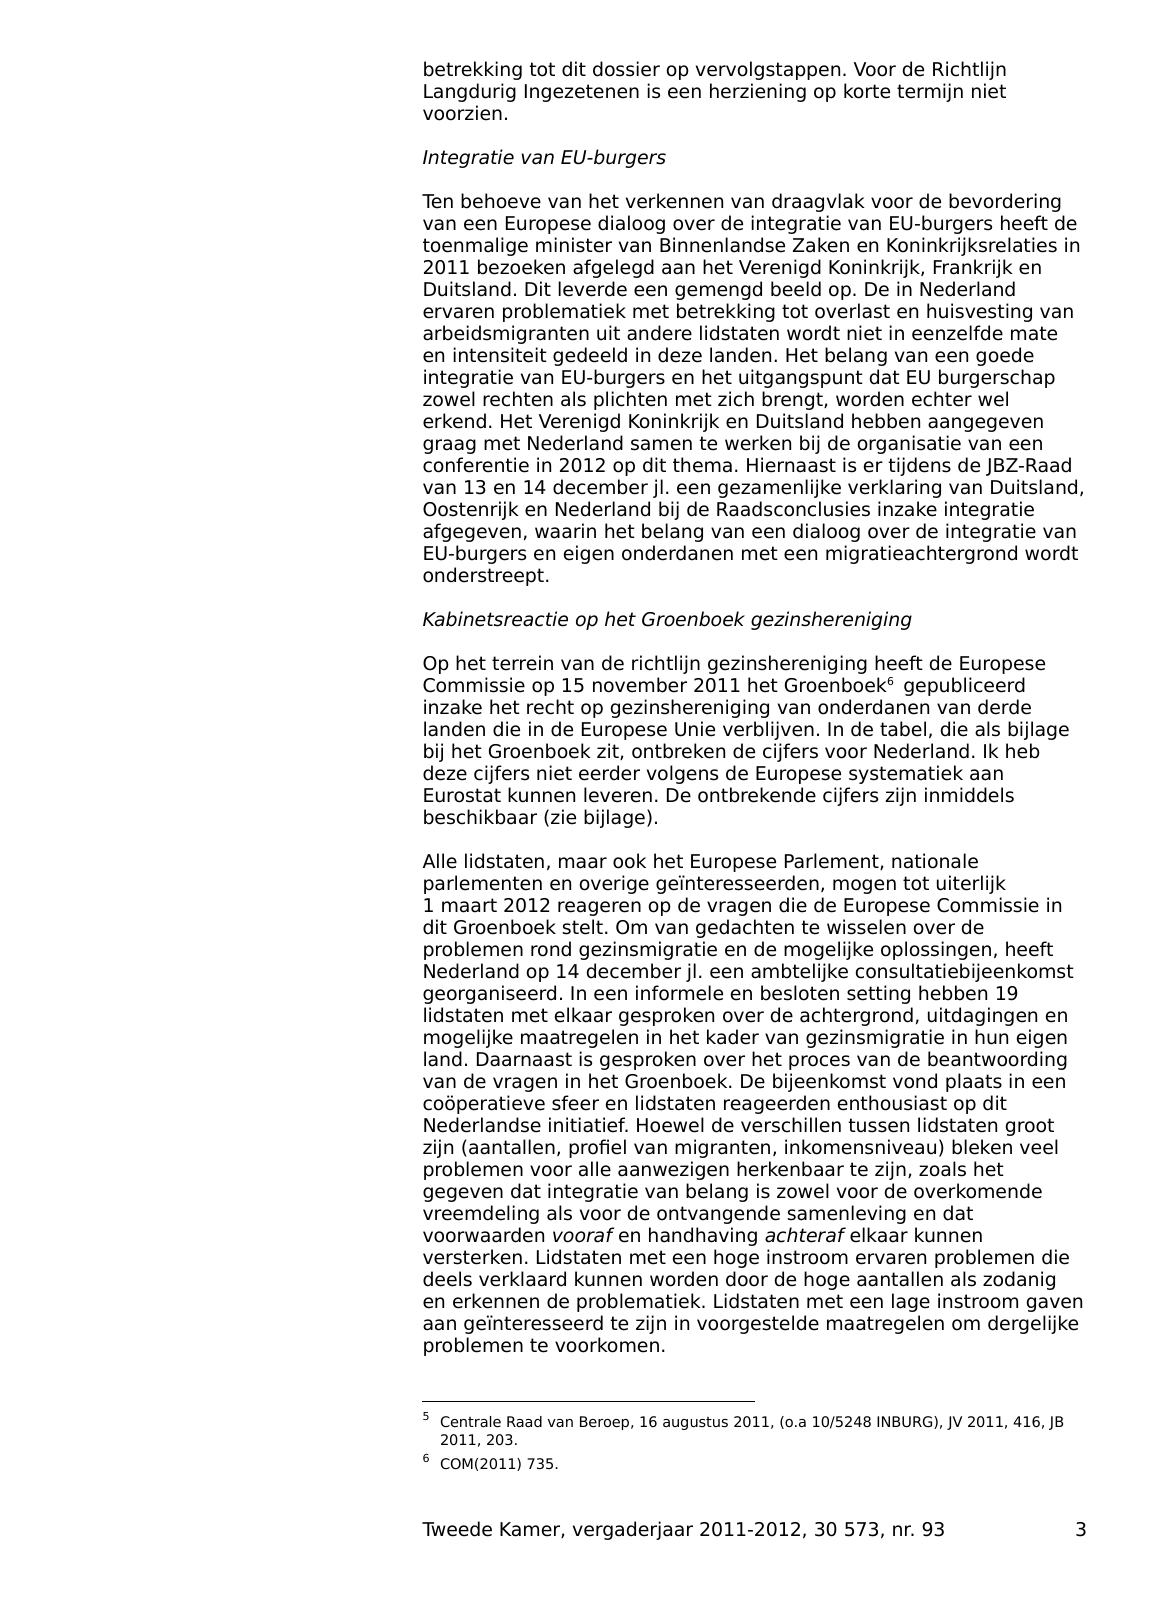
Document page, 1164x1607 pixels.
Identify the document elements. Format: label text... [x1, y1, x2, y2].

text Centrale Raad van Beroep, 16 augustus 2011, (o.a 10/5248 INBURG), JV 2011, 416, JB 2011, 203. [422, 1410, 1087, 1449]
text betrekking tot dit dossier op vervolgstappen. Voor de Richtlijn Langdurig Ingezetenen is een herziening op korte termijn niet voorzien. [422, 59, 1087, 125]
text Ten behoeve van het verkennen van draagvlak voor de bevordering van een Europese dialoog over de integratie van EU-burgers heeft de toenmalige minister van Binnenlandse Zaken en Koninkrijksrelaties in 2011 bezoeken afgelegd aan het Verenigd Koninkrijk, Frankrijk en Duitsland. Dit leverde een gemengd beeld op. De in Nederland ervaren problematiek met betrekking tot overlast en huisvesting van arbeidsmigranten uit andere lidstaten wordt niet in eenzelfde mate en intensiteit gedeeld in deze landen. Het belang van een goede integratie van EU-burgers en het uitgangspunt dat EU burgerschap zowel rechten als plichten met zich brengt, worden echter wel erkend. Het Verenigd Koninkrijk en Duitsland hebben aangegeven graag met Nederland samen te werken bij de organisatie van een conferentie in 2012 op dit thema. Hiernaast is er tijdens de JBZ-Raad van 13 en 14 december jl. een gezamenlijke verklaring van Duitsland, Oostenrijk en Nederland bij de Raadsconclusies inzake integratie afgegeven, waarin het belang van een dialoog over de integratie van EU-burgers en eigen onderdanen met een migratieachtergrond wordt onderstreept. [422, 191, 1087, 587]
text Alle lidstaten, maar ook het Europese Parlement, nationale parlementen en overige geïnteresseerden, mogen tot uiterlijk 1 maart 2012 reageren op de vragen die de Europese Commissie in dit Groenboek stelt. Om van gedachten te wisselen over de problemen rond gezinsmigratie en de mogelijke oplossingen, heeft Nederland op 14 december jl. een ambtelijke consultatiebijeenkomst georganiseerd. In een informele en besloten setting hebben 19 lidstaten met elkaar gesproken over de achtergrond, uitdagingen en mogelijke maatregelen in het kader van gezinsmigratie in hun eigen land. Daarnaast is gesproken over het proces van de beantwoording van de vragen in het Groenboek. De bijeenkomst vond plaats in een coöperatieve sfeer en lidstaten reageerden enthousiast op dit Nederlandse initiatief. Hoewel de verschillen tussen lidstaten groot zijn (aantallen, profiel van migranten, inkomensniveau) bleken veel problemen voor alle aanwezigen herkenbaar te zijn, zoals het gegeven dat integratie van belang is zowel voor de overkomende vreemdeling als voor de ontvangende samenleving en dat voorwaarden vooraf en handhaving achteraf elkaar kunnen versterken. Lidstaten met een hoge instroom ervaren problemen die deels verklaard kunnen worden door de hoge aantallen als zodanig en erkennen de problematiek. Lidstaten met een lage instroom gaven aan geïnteresseerd te zijn in voorgestelde maatregelen om dergelijke problemen te voorkomen. [422, 851, 1087, 1357]
subtitle Kabinetsreactie op het Groenboek gezinshereniging [422, 609, 1087, 631]
text COM(2011) 735. [422, 1452, 1087, 1474]
subtitle Integratie van EU-burgers [422, 147, 1087, 169]
text Op het terrein van de richtlijn gezinshereniging heeft de Europese Commissie op 15 november 2011 het Groenboek gepubliceerd inzake het recht op gezinshereniging van onderdanen van derde landen die in de Europese Unie verblijven. In de tabel, die als bijlage bij het Groenboek zit, ontbreken de cijfers voor Nederland. Ik heb deze cijfers niet eerder volgens de Europese systematiek aan Eurostat kunnen leveren. De ontbrekende cijfers zijn inmiddels beschikbaar (zie bijlage). [422, 653, 1087, 829]
